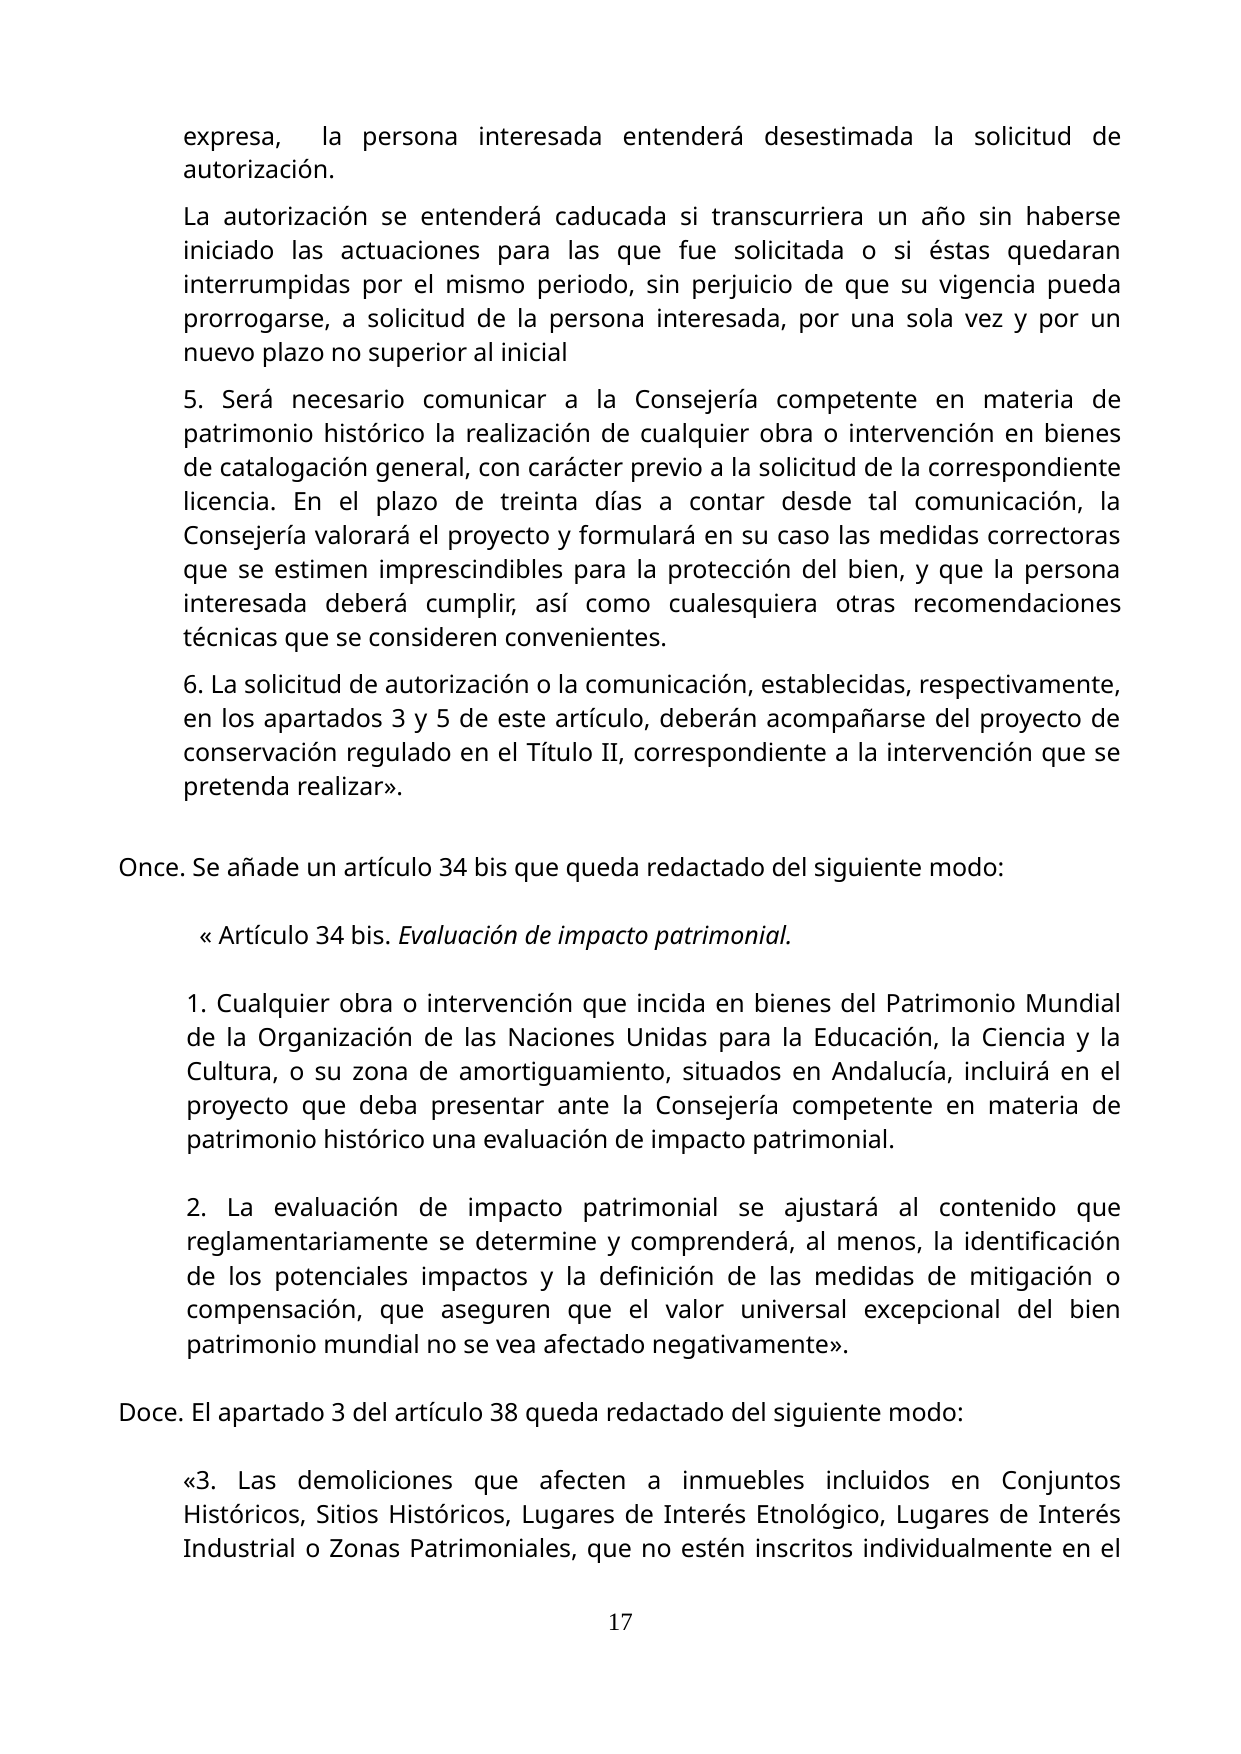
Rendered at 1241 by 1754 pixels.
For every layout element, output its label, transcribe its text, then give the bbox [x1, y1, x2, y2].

text expresa, la persona interesada entenderá desestimada la solicitud de autorización. [183, 118, 1122, 186]
text Once. Se añade un artículo 34 bis que queda redactado del siguiente modo: [118, 849, 1122, 883]
text 5. Será necesario comunicar a la Consejería competente en materia de patrimonio histórico la realización de cualquier obra o intervención en bienes de catalogación general, con carácter previo a la solicitud de la correspondiente licencia. En el plazo de treinta días a contar desde tal comunicación, la Consejería valorará el proyecto y formulará en su caso las medidas correctoras que se estimen imprescindibles para la protección del bien, y que la persona interesada deberá cumplir, así como cualesquiera otras recomendaciones técnicas que se consideren convenientes. [183, 382, 1122, 654]
text La autorización se entenderá caducada si transcurriera un año sin haberse iniciado las actuaciones para las que fue solicitada o si éstas quedaran interrumpidas por el mismo periodo, sin perjuicio de que su vigencia pueda prorrogarse, a solicitud de la persona interesada, por una sola vez y por un nuevo plazo no superior al inicial [183, 199, 1122, 369]
text 1. Cualquier obra o intervención que incida en bienes del Patrimonio Mundial de la Organización de las Naciones Unidas para la Educación, la Ciencia y la Cultura, o su zona de amortiguamiento, situados en Andalucía, incluirá en el proyecto que deba presentar ante la Consejería competente en materia de patrimonio histórico una evaluación de impacto patrimonial. [186, 986, 1122, 1156]
text Doce. El apartado 3 del artículo 38 queda redactado del siguiente modo: [118, 1394, 1122, 1428]
text «3. Las demoliciones que afecten a inmuebles incluidos en Conjuntos Históricos, Sitios Históricos, Lugares de Interés Etnológico, Lugares de Interés Industrial o Zonas Patrimoniales, que no estén inscritos individualmente en el [183, 1462, 1122, 1565]
text « Artículo 34 bis. Evaluación de impacto patrimonial. [186, 917, 1122, 952]
text 2. La evaluación de impacto patrimonial se ajustará al contenido que reglamentariamente se determine y comprenderá, al menos, la identificación de los potenciales impactos y la definición de las medidas de mitigación o compensación, que aseguren que el valor universal excepcional del bien patrimonio mundial no se vea afectado negativamente». [186, 1190, 1122, 1360]
text 6. La solicitud de autorización o la comunicación, establecidas, respectivamente, en los apartados 3 y 5 de este artículo, deberán acompañarse del proyecto de conservación regulado en el Título II, correspondiente a la intervención que se pretenda realizar». [183, 667, 1122, 803]
